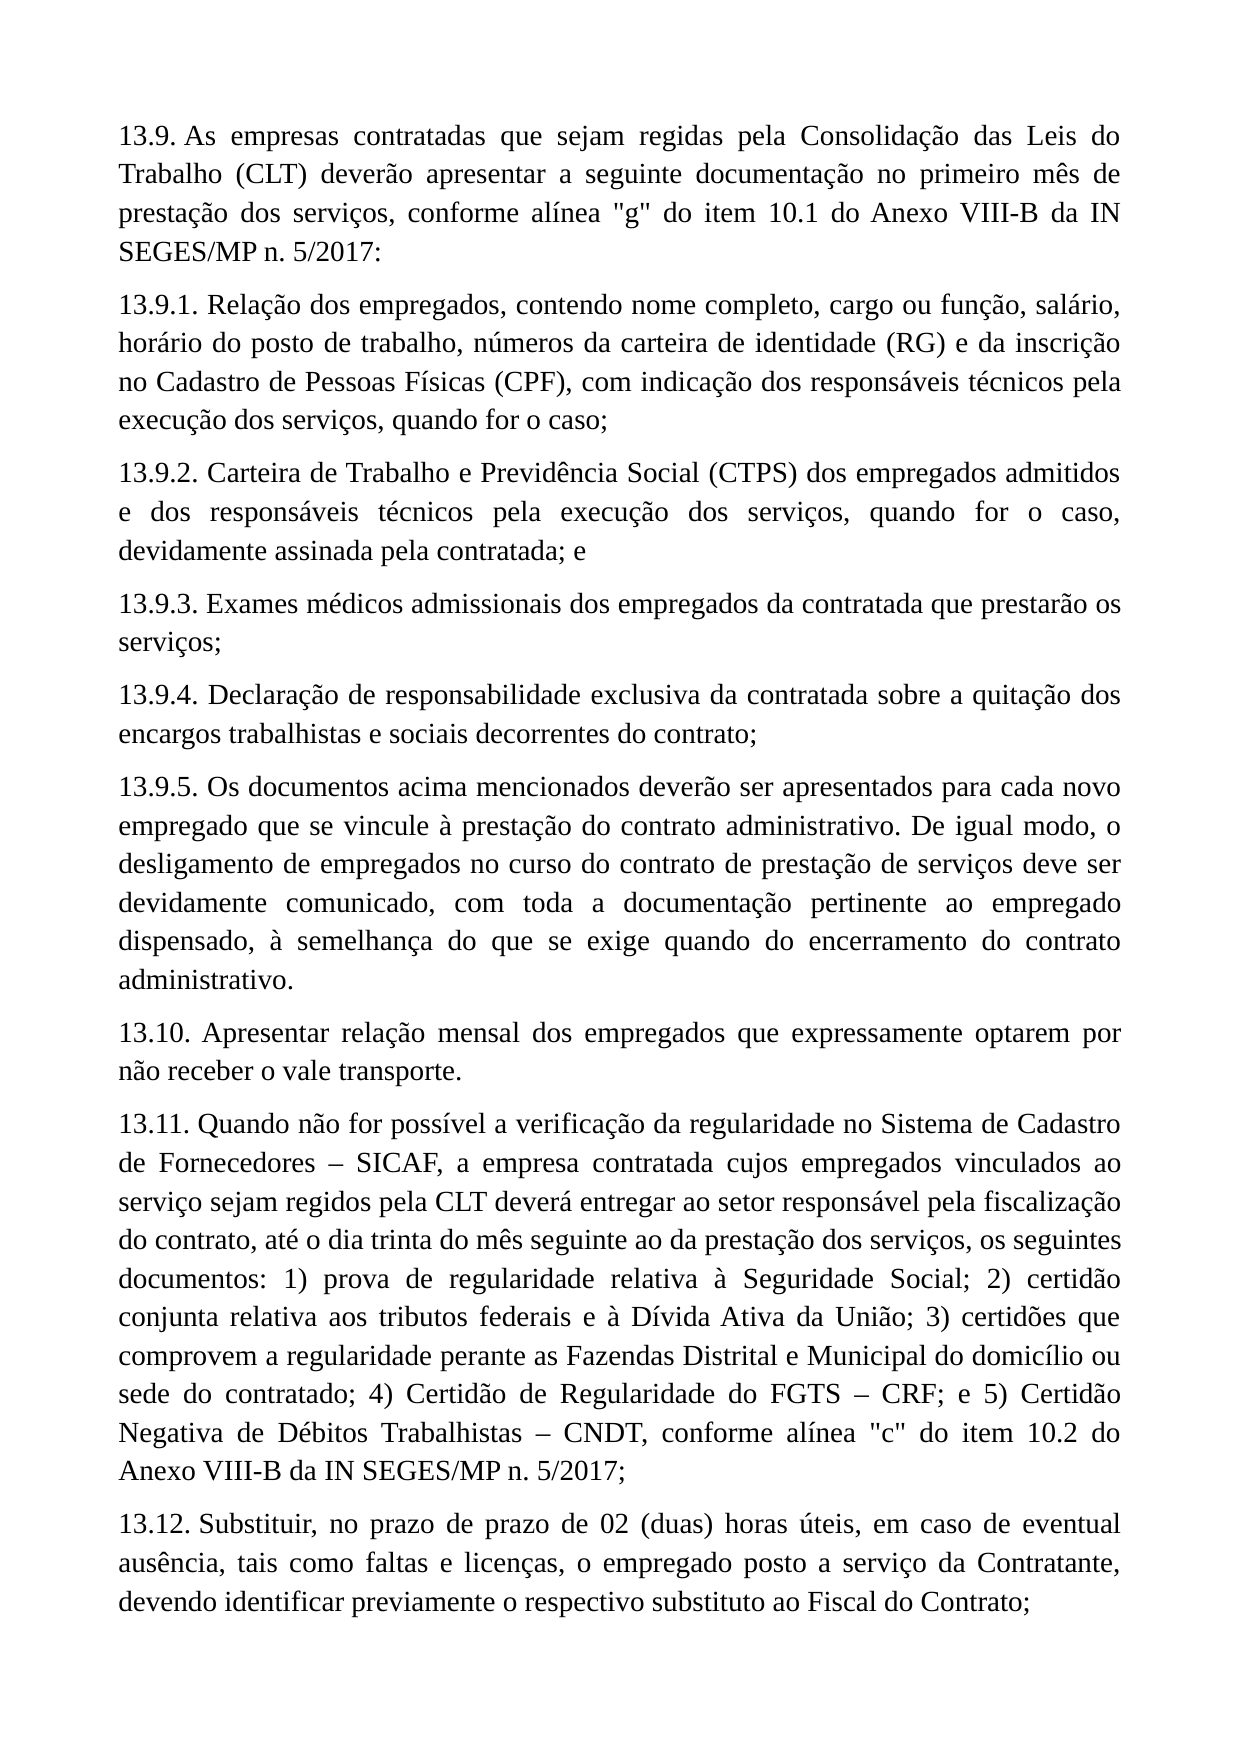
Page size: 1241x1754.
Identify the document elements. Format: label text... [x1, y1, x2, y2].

text 13.9. As empresas contratadas que sejam regidas pela Consolidação das Leis do Trabalho (CLT) deverão apresentar a seguinte documentação no primeiro mês de prestação dos serviços, conforme alínea "g" do item 10.1 do Anexo VIII-B da IN SEGES/MP n. 5/2017: [118, 118, 1122, 267]
text 13.9.3. Exames médicos admissionais dos empregados da contratada que prestarão os serviços; [118, 586, 1122, 658]
text 13.9.2. Carteira de Trabalho e Previdência Social (CTPS) dos empregados admitidos e dos responsáveis técnicos pela execução dos serviços, quando for o caso, devidamente assinada pela contratada; e [118, 456, 1122, 566]
text 13.11. Quando não for possível a verificação da regularidade no Sistema de Cadastro de Fornecedores – SICAF, a empresa contratada cujos empregados vinculados ao serviço sejam regidos pela CLT deverá entregar ao setor responsável pela fiscalização do contrato, até o dia trinta do mês seguinte ao da prestação dos serviços, os seguintes documentos: 1) prova de regularidade relativa à Seguridade Social; 2) certidão conjunta relativa aos tributos federais e à Dívida Ativa da União; 3) certidões que comprovem a regularidade perante as Fazendas Distrital e Municipal do domicílio ou sede do contratado; 4) Certidão de Regularidade do FGTS – CRF; e 5) Certidão Negativa de Débitos Trabalhistas – CNDT, conforme alínea "c" do item 10.2 do Anexo VIII-B da IN SEGES/MP n. 5/2017; [118, 1107, 1122, 1487]
text 13.9.5. Os documentos acima mencionados deverão ser apresentados para cada novo empregado que se vincule à prestação do contrato administrativo. De igual modo, o desligamento de empregados no curso do contrato de prestação de serviços deve ser devidamente comunicado, com toda a documentação pertinente ao empregado dispensado, à semelhança do que se exige quando do encerramento do contrato administrativo. [118, 769, 1122, 995]
text 13.10. Apresentar relação mensal dos empregados que expressamente optarem por não receber o vale transporte. [118, 1015, 1122, 1087]
text 13.9.4. Declaração de responsabilidade exclusiva da contratada sobre a quitação dos encargos trabalhistas e sociais decorrentes do contrato; [118, 677, 1122, 749]
text 13.9.1. Relação dos empregados, contendo nome completo, cargo ou função, salário, horário do posto de trabalho, números da carteira de identidade (RG) e da inscrição no Cadastro de Pessoas Físicas (CPF), com indicação dos responsáveis técnicos pela execução dos serviços, quando for o caso; [118, 287, 1122, 436]
text 13.12. Substituir, no prazo de prazo de 02 (duas) horas úteis, em caso de eventual ausência, tais como faltas e licenças, o empregado posto a serviço da Contratante, devendo identificar previamente o respectivo substituto ao Fiscal do Contrato; [118, 1507, 1122, 1617]
